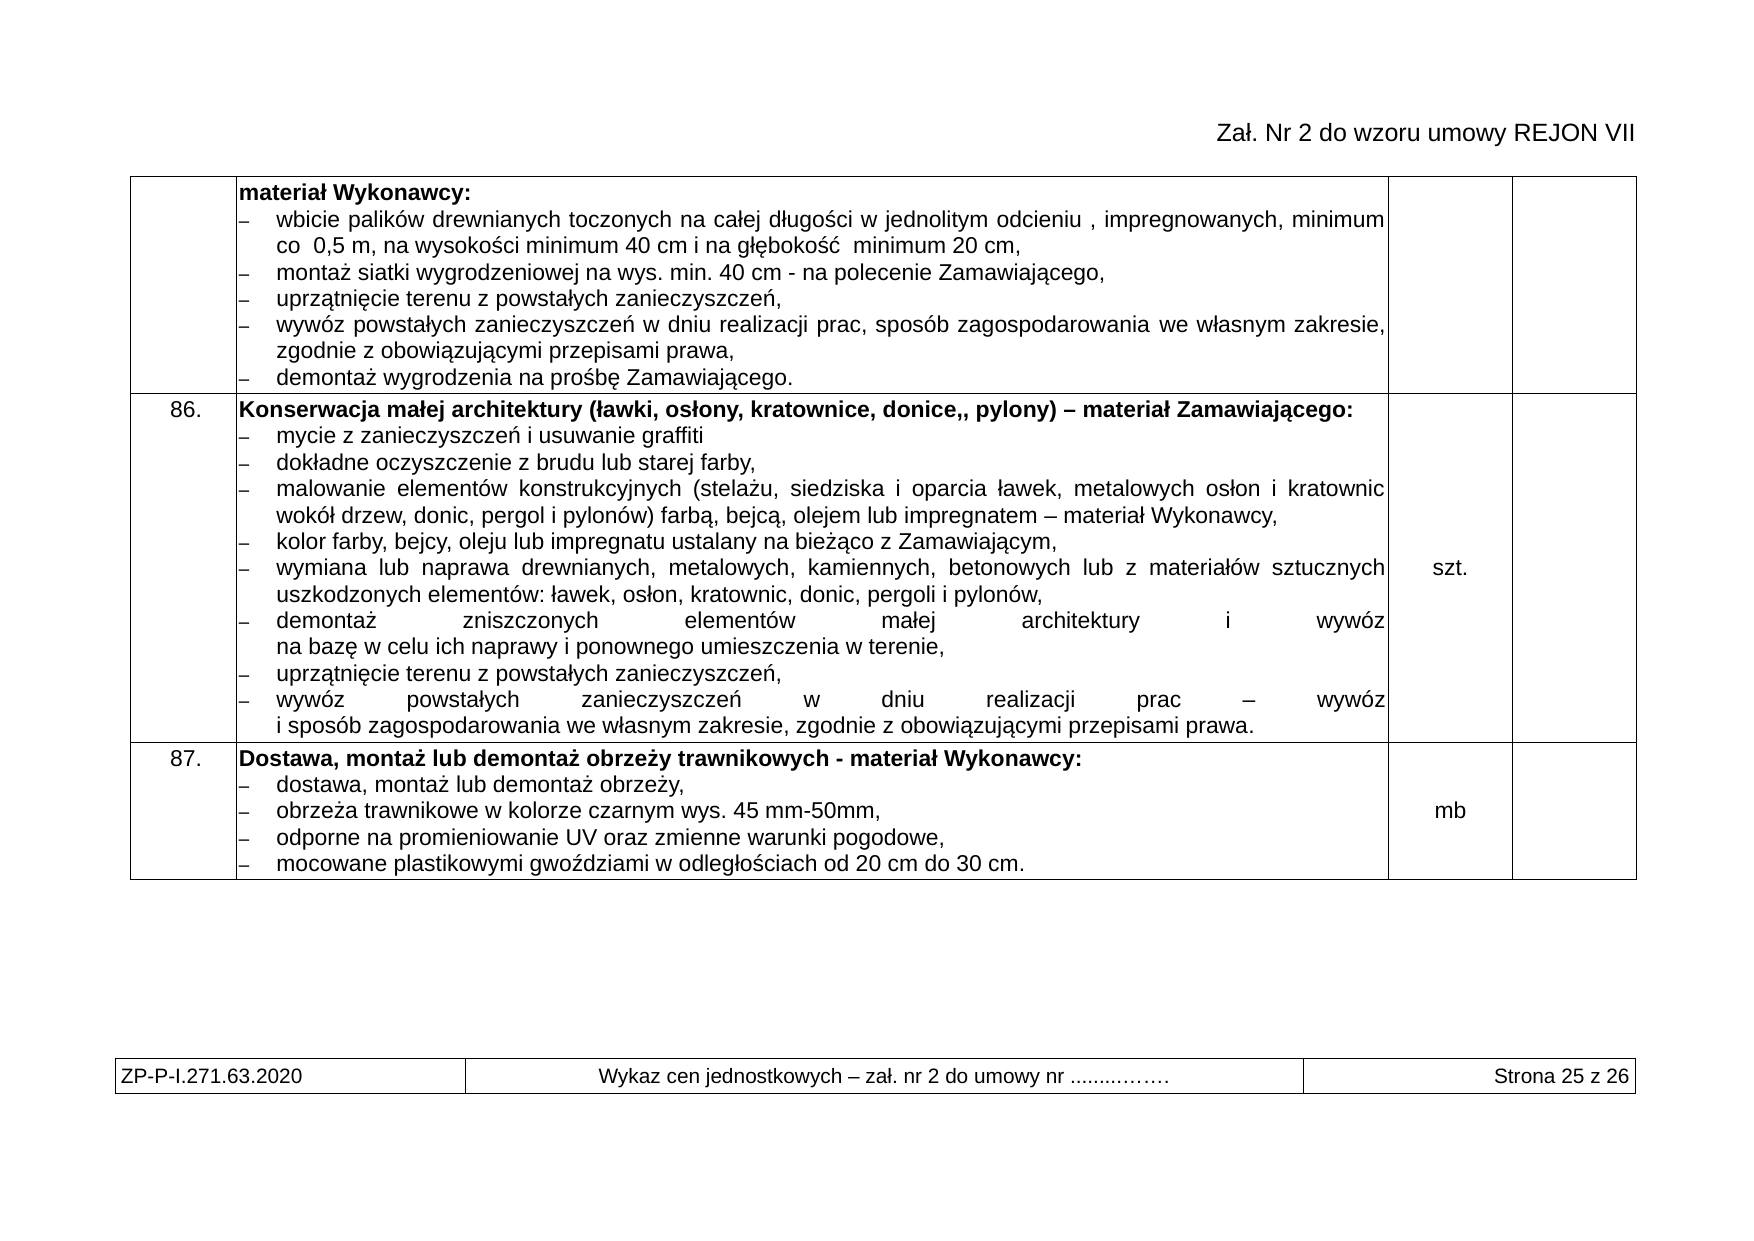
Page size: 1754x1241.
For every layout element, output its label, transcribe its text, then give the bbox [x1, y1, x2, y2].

table_cell szt. [1389, 394, 1512, 742]
table_cell [1513, 743, 1636, 879]
table_cell Dostawa, montaż lub demontaż obrzeży trawnikowych - materiał Wykonawcy: dostawa, montaż lub demontaż obrzeży, obrzeża trawnikowe w kolorze czarnym wys. 45 mm-50mm, odporne na promieniowanie UV oraz zmienne warunki pogodowe, mocowane plastikowymi gwoździami w odległościach od 20 cm do 30 cm. [237, 743, 1388, 879]
table_cell [131, 743, 236, 879]
table_cell [131, 394, 236, 742]
table_cell mb [1389, 743, 1512, 879]
table_cell [131, 177, 236, 393]
table_cell Konserwacja małej architektury (ławki, osłony, kratownice, donice,, pylony) – materiał Zamawiającego: mycie z zanieczyszczeń i usuwanie graffiti dokładne oczyszczenie z brudu lub starej farby, malowanie elementów konstrukcyjnych (stelażu, siedziska i oparcia ławek, metalowych osłon i kratownic wokół drzew, donic, pergol i pylonów) farbą, bejcą, olejem lub impregnatem – materiał Wykonawcy, kolor farby, bejcy, oleju lub impregnatu ustalany na bieżąco z Zamawiającym, wymiana lub naprawa drewnianych, metalowych, kamiennych, betonowych lub z materiałów sztucznych uszkodzonych elementów: ławek, osłon, kratownic, donic, pergoli i pylonów, demontaż zniszczonych elementów małej architektury i wywóz na bazę w celu ich naprawy i ponownego umieszczenia w terenie, uprzątnięcie terenu z powstałych zanieczyszczeń, wywóz powstałych zanieczyszczeń w dniu realizacji prac – wywóz i sposób zagospodarowania we własnym zakresie, zgodnie z obowiązującymi przepisami prawa. [237, 394, 1388, 742]
table_cell [1513, 394, 1636, 742]
table_cell [1389, 177, 1512, 393]
table_cell - materiał Wykonawcy: wbicie palików drewnianych toczonych na całej długości w jednolitym odcieniu , impregnowanych, minimum co 0,5 m, na wysokości minimum 40 cm i na głębokość minimum 20 cm, montaż siatki wygrodzeniowej na wys. min. 40 cm - na polecenie Zamawiającego, uprzątnięcie terenu z powstałych zanieczyszczeń, wywóz powstałych zanieczyszczeń w dniu realizacji prac, sposób zagospodarowania we własnym zakresie, zgodnie z obowiązującymi przepisami prawa, demontaż wygrodzenia na prośbę Zamawiającego. [237, 177, 1388, 393]
table_cell [1513, 177, 1636, 393]
